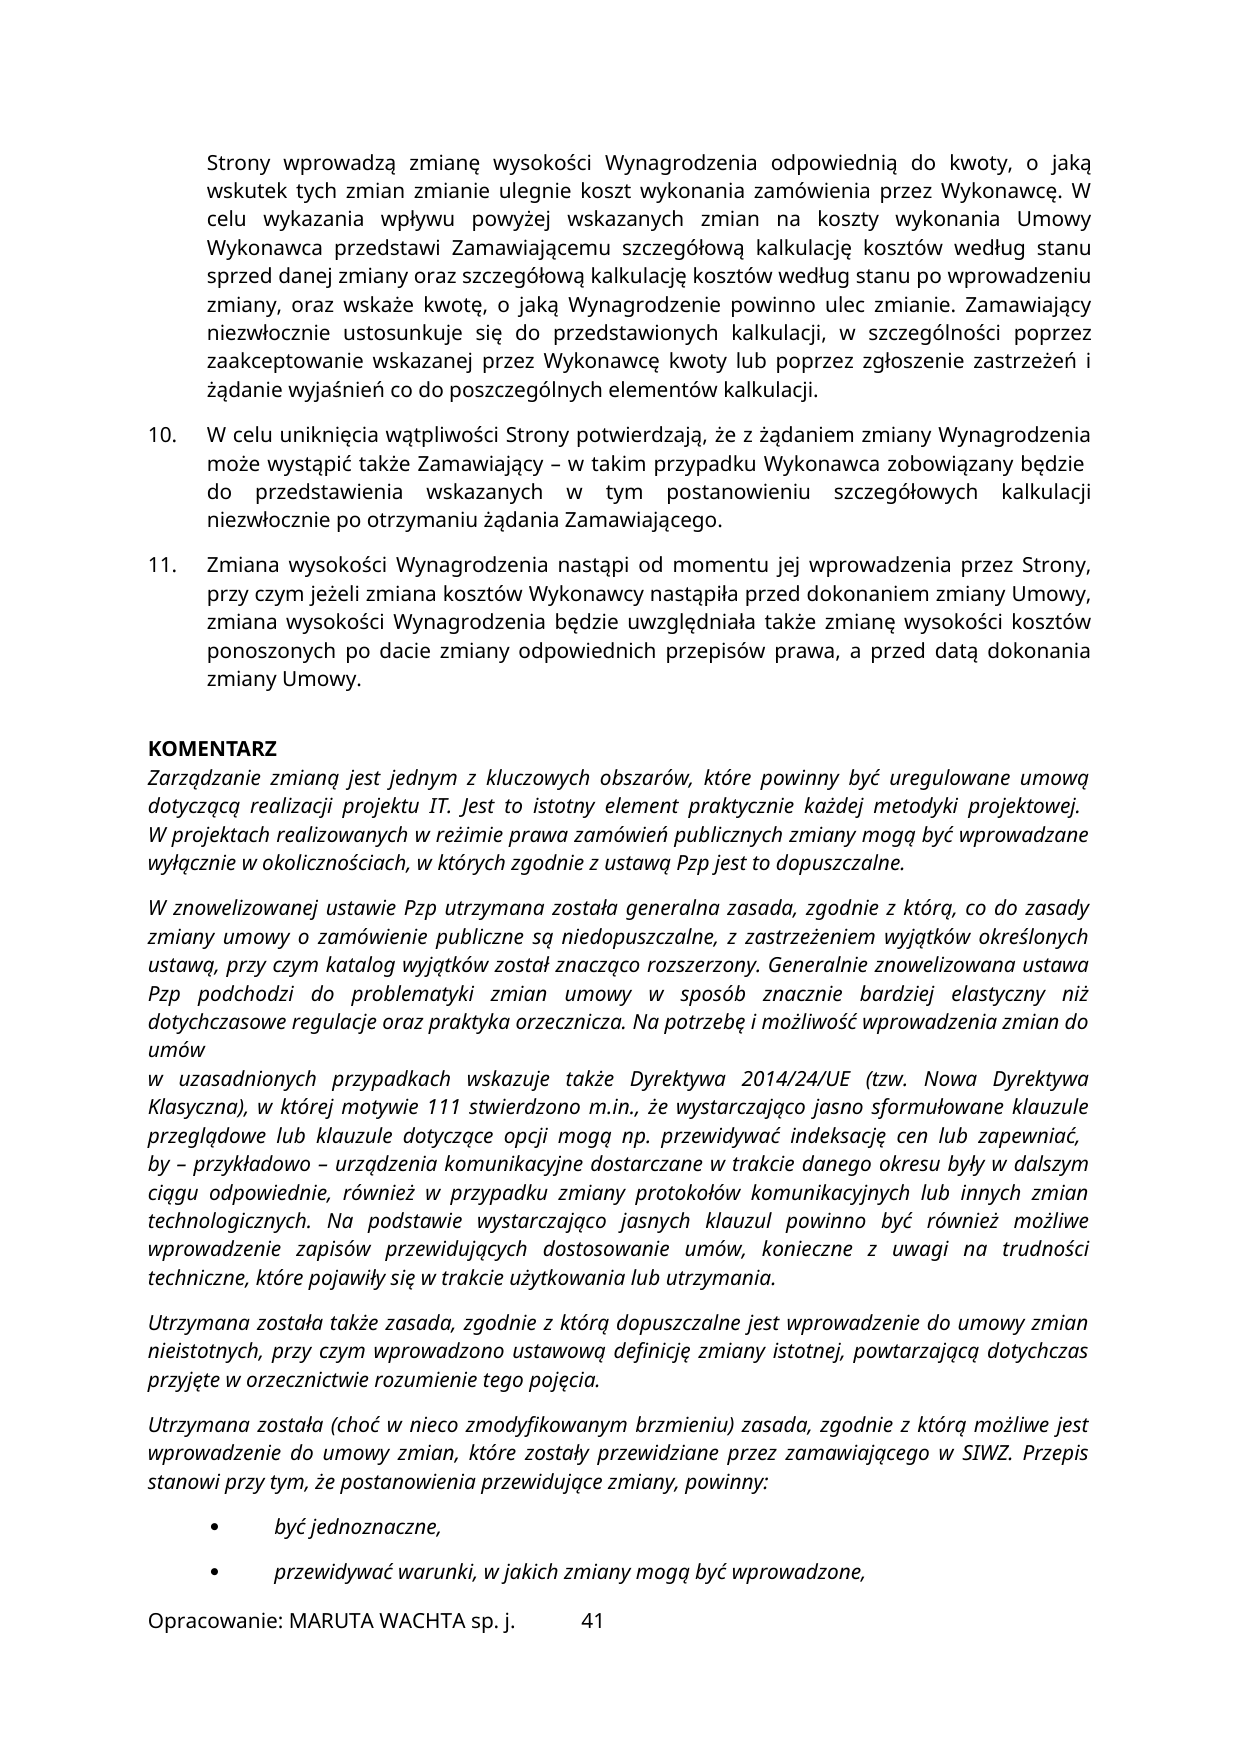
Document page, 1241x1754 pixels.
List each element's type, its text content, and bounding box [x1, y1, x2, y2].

text Zarządzanie zmianą jest jednym z kluczowych obszarów, które powinny być uregulowane umową dotyczącą realizacji projektu IT. Jest to istotny element praktycznie każdej metodyki projektowej. W projektach realizowanych w reżimie prawa zamówień publicznych zmiany mogą być wprowadzane wyłącznie w okolicznościach, w których zgodnie z ustawą Pzp jest to dopuszczalne. [148, 763, 1093, 877]
text Utrzymana została (choć w nieco zmodyfikowanym brzmieniu) zasada, zgodnie z którą możliwe jest wprowadzenie do umowy zmian, które zostały przewidziane przez zamawiającego w SIWZ. Przepis stanowi przy tym, że postanowienia przewidujące zmiany, powinny: [148, 1410, 1093, 1495]
list Zmiana wysokości Wynagrodzenia nastąpi od momentu jej wprowadzenia przez Strony, przy czym jeżeli zmiana kosztów Wykonawcy nastąpiła przed dokonaniem zmiany Umowy, zmiana wysokości Wynagrodzenia będzie uwzględniała także zmianę wysokości kosztów ponoszonych po dacie zmiany odpowiednich przepisów prawa, a przed datą dokonania zmiany Umowy. [148, 551, 1093, 693]
text W znowelizowanej ustawie Pzp utrzymana została generalna zasada, zgodnie z którą, co do zasady zmiany umowy o zamówienie publiczne są niedopuszczalne, z zastrzeżeniem wyjątków określonych ustawą, przy czym katalog wyjątków został znacząco rozszerzony. Generalnie znowelizowana ustawa Pzp podchodzi do problematyki zmian umowy w sposób znacznie bardziej elastyczny niż dotychczasowe regulacje oraz praktyka orzecznicza. Na potrzebę i możliwość wprowadzenia zmian do umów w uzasadnionych przypadkach wskazuje także Dyrektywa 2014/24/UE (tzw. Nowa Dyrektywa Klasyczna), w której motywie 111 stwierdzono m.in., że wystarczająco jasno sformułowane klauzule przeglądowe lub klauzule dotyczące opcji mogą np. przewidywać indeksację cen lub zapewniać, by – przykładowo – urządzenia komunikacyjne dostarczane w trakcie danego okresu były w dalszym ciągu odpowiednie, również w przypadku zmiany protokołów komunikacyjnych lub innych zmian technologicznych. Na podstawie wystarczająco jasnych klauzul powinno być również możliwe wprowadzenie zapisów przewidujących dostosowanie umów, konieczne z uwagi na trudności techniczne, które pojawiły się w trakcie użytkowania lub utrzymania. [148, 893, 1093, 1291]
list W celu uniknięcia wątpliwości Strony potwierdzają, że z żądaniem zmiany Wynagrodzenia może wystąpić także Zamawiający – w takim przypadku Wykonawca zobowiązany będzie do przedstawienia wskazanych w tym postanowieniu szczegółowych kalkulacji niezwłocznie po otrzymaniu żądania Zamawiającego. [148, 420, 1093, 534]
text Utrzymana została także zasada, zgodnie z którą dopuszczalne jest wprowadzenie do umowy zmian nieistotnych, przy czym wprowadzono ustawową definicję zmiany istotnej, powtarzającą dotychczas przyjęte w orzecznictwie rozumienie tego pojęcia. [148, 1308, 1093, 1393]
list być jednoznaczne, [211, 1512, 1093, 1541]
text Strony wprowadzą zmianę wysokości Wynagrodzenia odpowiednią do kwoty, o jaką wskutek tych zmian zmianie ulegnie koszt wykonania zamówienia przez Wykonawcę. W celu wykazania wpływu powyżej wskazanych zmian na koszty wykonania Umowy Wykonawca przedstawi Zamawiającemu szczegółową kalkulację kosztów według stanu sprzed danej zmiany oraz szczegółową kalkulację kosztów według stanu po wprowadzeniu zmiany, oraz wskaże kwotę, o jaką Wynagrodzenie powinno ulec zmianie. Zamawiający niezwłocznie ustosunkuje się do przedstawionych kalkulacji, w szczególności poprzez zaakceptowanie wskazanej przez Wykonawcę kwoty lub poprzez zgłoszenie zastrzeżeń i żądanie wyjaśnień co do poszczególnych elementów kalkulacji. [207, 148, 1093, 403]
text KOMENTARZ [148, 734, 1093, 763]
list przewidywać warunki, w jakich zmiany mogą być wprowadzone, [211, 1557, 1093, 1586]
